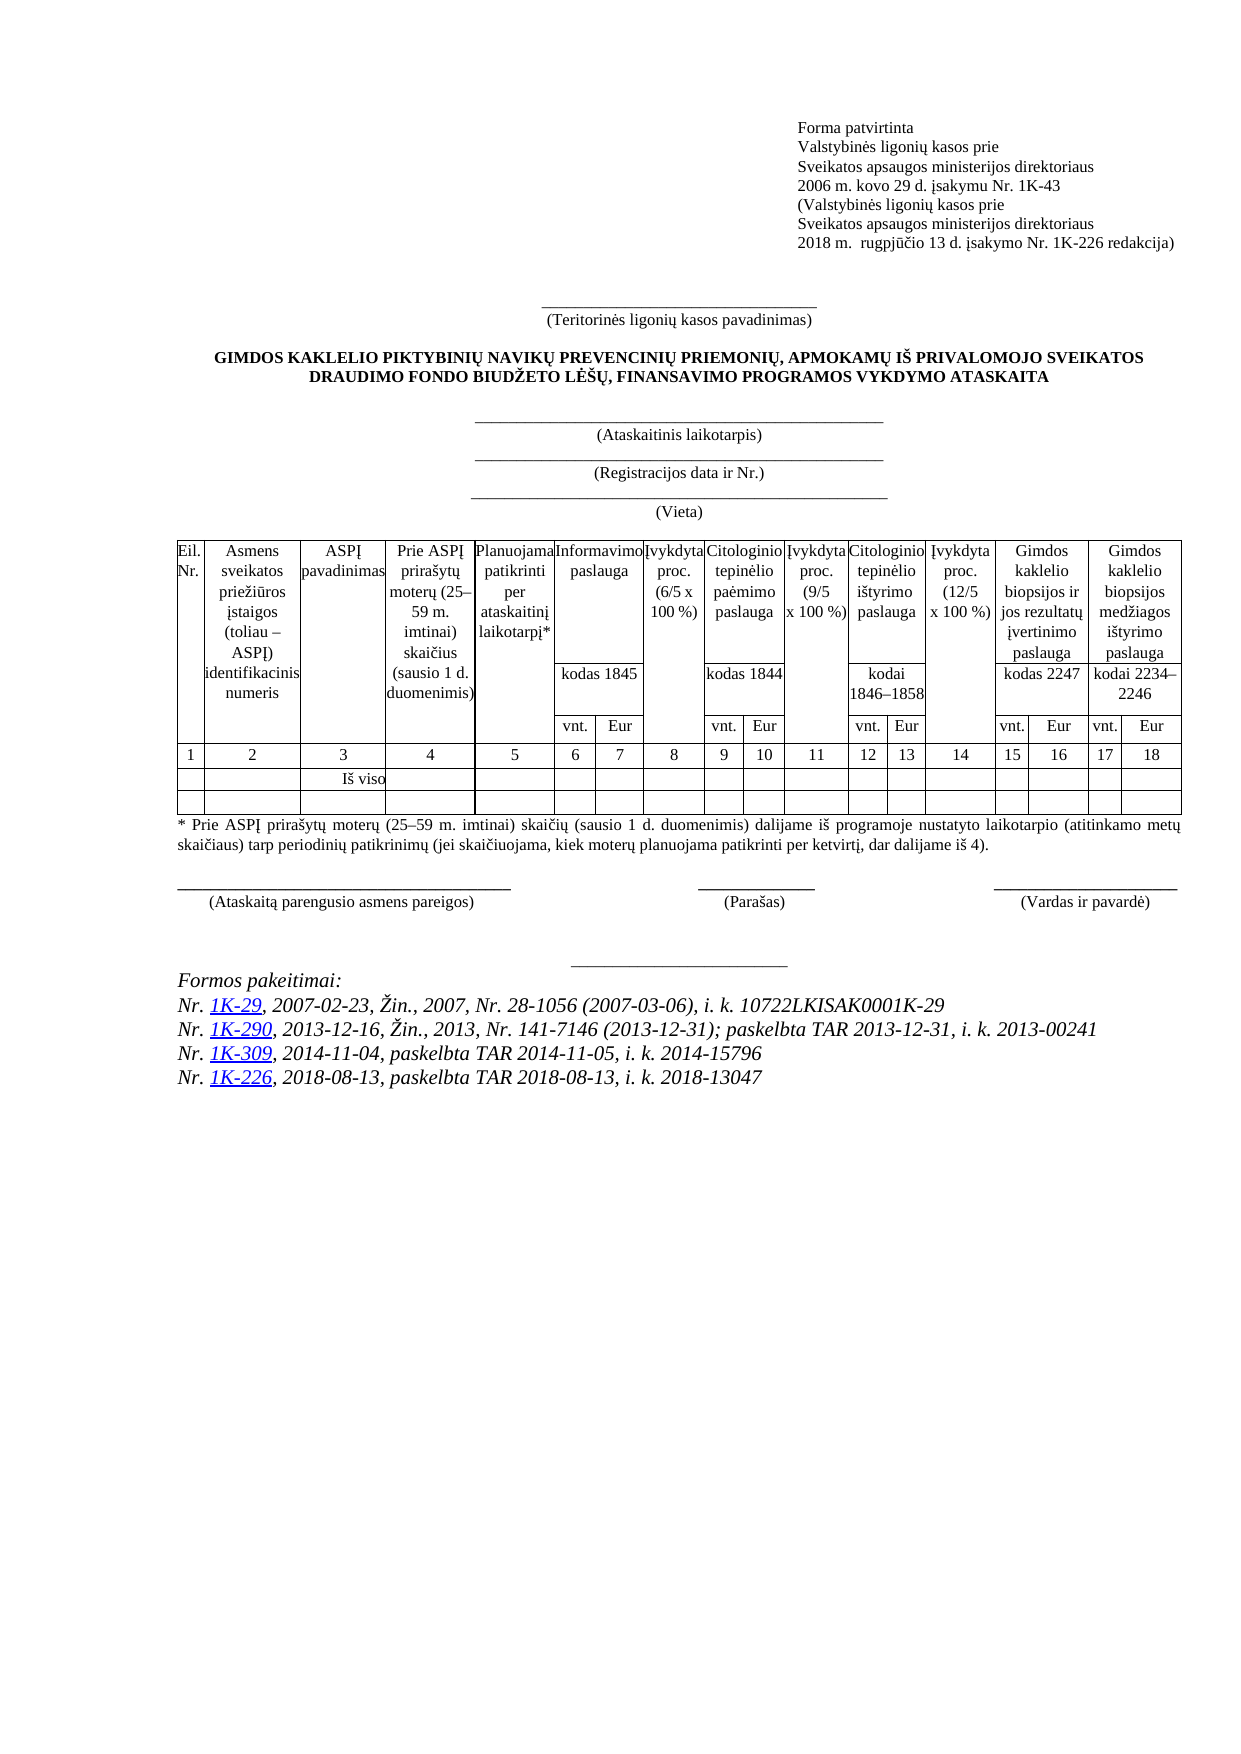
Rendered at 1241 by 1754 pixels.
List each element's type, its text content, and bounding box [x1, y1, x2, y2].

table_cell [888, 791, 925, 814]
text 2006 m. kovo 29 d. įsakymu Nr. 1K-43 [679, 176, 1181, 195]
table_cell 3 [301, 744, 385, 767]
text Nr. 1K-290, 2013-12-16, Žin., 2013, Nr. 141-7146 (2013-12-31); paskelbta TAR 2013-12-31, i. k. 2013-00241 [177, 1017, 1181, 1041]
table_cell 1 [178, 744, 204, 767]
text (Ataskaitą parengusio asmens pareigos) (Parašas) (Vardas ir pavardė) [177, 892, 1181, 911]
table_cell [996, 791, 1028, 814]
text _________________________________________________ [177, 444, 1181, 463]
text Sveikatos apsaugos ministerijos direktoriaus [679, 156, 1181, 176]
table_cell [926, 791, 995, 814]
table_cell 17 [1089, 744, 1121, 767]
table_cell kodas 2247 [996, 664, 1088, 714]
table_cell 13 [888, 744, 925, 767]
table_cell 10 [744, 744, 784, 767]
table_cell Eur [744, 716, 784, 743]
table_cell [849, 769, 887, 790]
table_cell vnt. [1089, 716, 1121, 743]
table_cell [996, 769, 1028, 790]
table_cell [926, 769, 995, 790]
text Nr. 1K-226, 2018-08-13, paskelbta TAR 2018-08-13, i. k. 2018-13047 [177, 1065, 1181, 1089]
table_header Įvykdyta proc. (6/5 x 100 %) [644, 541, 704, 743]
text (Vieta) [177, 501, 1181, 521]
table_cell [1029, 791, 1088, 814]
text _________________________________ [177, 291, 1181, 310]
table_cell [205, 791, 300, 814]
text Forma patvirtinta [679, 118, 1181, 137]
table_cell [1122, 769, 1181, 790]
text * Prie ASPĮ prirašytų moterų (25–59 m. imtinai) skaičių (sausio 1 d. duomenimis) dalijame iš programoje nustatyto laikotarpio (atitinkamo metų skaičiaus) tarp periodinių patikrinimų (jei skaičiuojama, kiek moterų planuojama patikrinti per ketvirtį, dar dalijame iš 4). [177, 815, 1181, 853]
table_cell 9 [705, 744, 743, 767]
table_cell [785, 769, 848, 790]
text ________________________________________ ______________ ______________________ [177, 873, 1181, 892]
table_cell vnt. [705, 716, 743, 743]
table_header Gimdos kaklelio biopsijos ir jos rezultatų įvertinimo paslauga [996, 541, 1088, 663]
text (Valstybinės ligonių kasos prie [679, 195, 1181, 214]
table_cell 2 [205, 744, 300, 767]
table_header Citologinio tepinėlio ištyrimo paslauga [849, 541, 925, 663]
table_cell [1089, 791, 1121, 814]
text (Teritorinės ligonių kasos pavadinimas) [177, 310, 1181, 329]
table_cell 11 [785, 744, 848, 767]
table_cell [386, 769, 474, 790]
table_header Citologinio tepinėlio paėmimo paslauga [705, 541, 784, 663]
text Sveikatos apsaugos ministerijos direktoriaus [679, 214, 1181, 233]
table_header Įvykdyta proc. (12/5 x 100 %) [926, 541, 995, 743]
text Nr. 1K-309, 2014-11-04, paskelbta TAR 2014-11-05, i. k. 2014-15796 [177, 1041, 1181, 1065]
table_header Įvykdyta proc. (9/5 x 100 %) [785, 541, 848, 743]
table_header Asmens sveikatos priežiūros įstaigos (toliau – ASPĮ) identifikacinis numeris [205, 541, 300, 743]
table_cell [1089, 769, 1121, 790]
table_cell Iš viso [301, 769, 385, 790]
text Nr. 1K-29, 2007-02-23, Žin., 2007, Nr. 28-1056 (2007-03-06), i. k. 10722LKISAK0001K-29 [177, 992, 1181, 1017]
table_cell [386, 791, 474, 814]
table_cell 5 [476, 744, 554, 767]
table_cell [705, 769, 743, 790]
table_cell 6 [555, 744, 595, 767]
table_cell [705, 791, 743, 814]
table_cell [644, 769, 704, 790]
text _________________________________________________ [177, 406, 1181, 425]
table_cell [744, 769, 784, 790]
table_cell vnt. [555, 716, 595, 743]
table_header Planuojama patikrinti per ataskaitinį laikotarpį* [476, 541, 554, 743]
table_header Gimdos kaklelio biopsijos medžiagos ištyrimo paslauga [1089, 541, 1181, 663]
table_cell [596, 791, 643, 814]
table_cell [205, 769, 300, 790]
table_cell [849, 791, 887, 814]
text __________________________________________________ [177, 482, 1181, 501]
table_cell 18 [1122, 744, 1181, 767]
table_header Eil. Nr. [178, 541, 204, 743]
table_cell 14 [926, 744, 995, 767]
table_cell Eur [888, 716, 925, 743]
table_cell [1029, 769, 1088, 790]
table_cell [888, 769, 925, 790]
table_cell [301, 791, 385, 814]
table_cell kodai 1846–1858 [849, 664, 925, 714]
table_cell kodas 1845 [555, 664, 643, 714]
table_cell 12 [849, 744, 887, 767]
text __________________________ [177, 949, 1181, 968]
text Valstybinės ligonių kasos prie [679, 137, 1181, 156]
table_header Informavimo paslauga [555, 541, 643, 663]
table_cell [178, 791, 204, 814]
table_cell [785, 791, 848, 814]
table_cell 4 [386, 744, 474, 767]
table_cell vnt. [996, 716, 1028, 743]
table_cell 15 [996, 744, 1028, 767]
text (Registracijos data ir Nr.) [177, 463, 1181, 482]
table_cell Eur [596, 716, 643, 743]
text GIMDOS KAKLELIO PIKTYBINIŲ NAVIKŲ PREVENCINIŲ PRIEMONIŲ, APMOKAMŲ IŠ PRIVALOMOJO SVEIKATOS DRAUDIMO FONDO BIUDŽETO LĖŠŲ, FINANSAVIMO PROGRAMOS VYKDYMO ATASKAITA [177, 348, 1181, 386]
table_cell 8 [644, 744, 704, 767]
table_cell Eur [1029, 716, 1088, 743]
table_header ASPĮ pavadinimas [301, 541, 385, 743]
table_cell Eur [1122, 716, 1181, 743]
table_cell 16 [1029, 744, 1088, 767]
table_cell [744, 791, 784, 814]
table_header Prie ASPĮ prirašytų moterų (25–59 m. imtinai) skaičius (sausio 1 d. duomenimis) [386, 541, 474, 743]
table_cell [555, 791, 595, 814]
text Formos pakeitimai: [177, 968, 1181, 992]
table_cell [476, 769, 554, 790]
table_cell [1122, 791, 1181, 814]
table_cell [476, 791, 554, 814]
text 2018 m. rugpjūčio 13 d. įsakymo Nr. 1K-226 redakcija) [679, 233, 1181, 252]
table_cell kodas 1844 [705, 664, 784, 714]
table_cell [644, 791, 704, 814]
table_cell 7 [596, 744, 643, 767]
table_cell [178, 769, 204, 790]
table_cell vnt. [849, 716, 887, 743]
text (Ataskaitinis laikotarpis) [177, 425, 1181, 444]
table_cell [555, 769, 595, 790]
table_cell kodai 2234–2246 [1089, 664, 1181, 714]
table_cell [596, 769, 643, 790]
